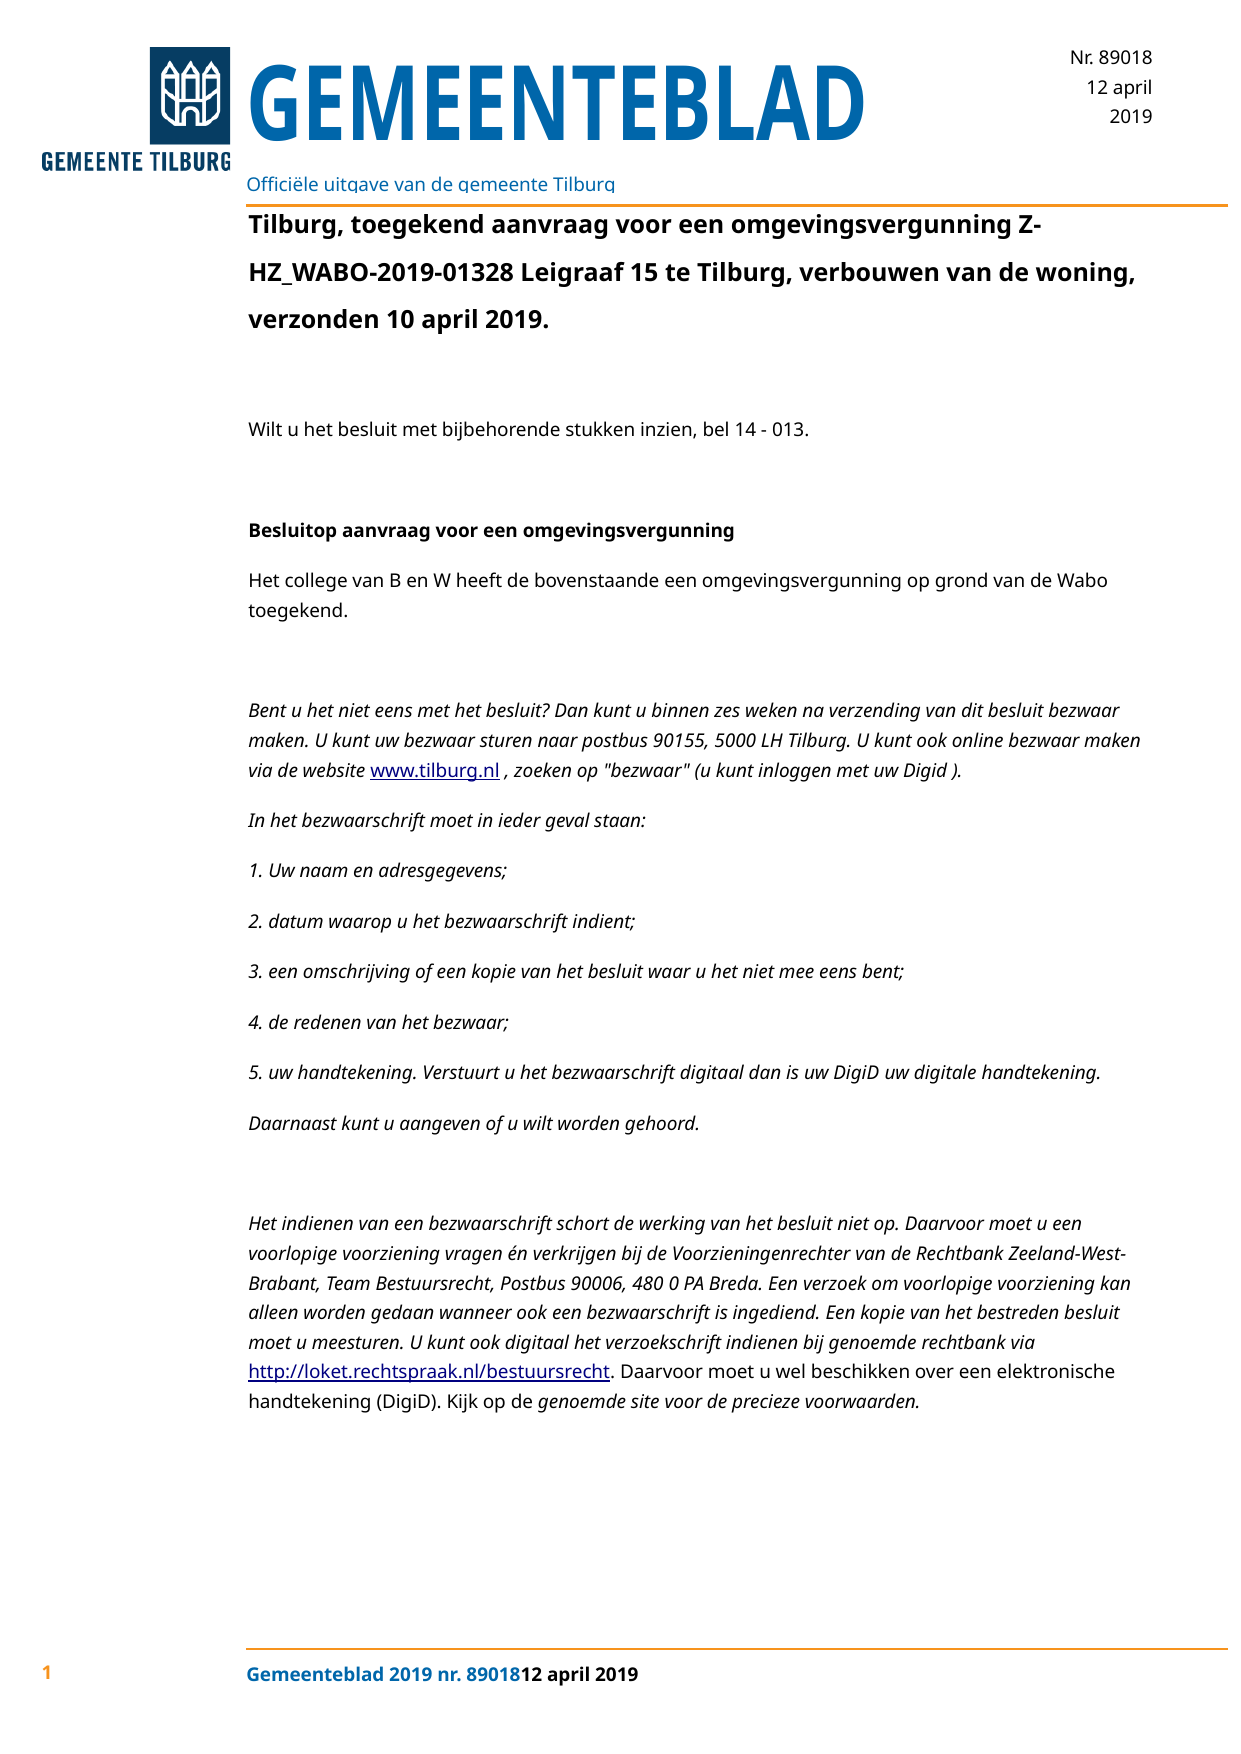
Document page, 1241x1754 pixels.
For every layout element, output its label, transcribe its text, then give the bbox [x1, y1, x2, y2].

text Het college van B en W heeft de bovenstaande een omgevingsvergunning op grond van de Wabo toegekend. [248, 567, 1152, 622]
text 4. de redenen van het bezwaar; [248, 1009, 1152, 1034]
text In het bezwaarschrift moet in ieder geval staan: [248, 807, 1152, 833]
text 1. Uw naam en adresgegevens; [248, 858, 1152, 883]
text Wilt u het besluit met bijbehorende stukken inzien, bel 14 - 013. [248, 416, 1152, 442]
text Bent u het niet eens met het besluit? Dan kunt u binnen zes weken na verzending van dit besluit bezwaar maken. U kunt uw bezwaar sturen naar postbus 90155, 5000 LH Tilburg. U kunt ook online bezwaar maken via de website www.tilburg.nl , zoeken op "bezwaar" (u kunt inloggen met uw Digid ). [248, 698, 1152, 782]
text Tilburg, toegekend aanvraag voor een omgevingsvergunning Z-HZ_WABO-2019-01328 Leigraaf 15 te Tilburg, verbouwen van de woning, verzonden 10 april 2019. [248, 207, 1152, 336]
picture [41, 47, 231, 172]
text 3. een omschrijving of een kopie van het besluit waar u het niet mee eens bent; [248, 958, 1152, 984]
text 2. datum waarop u het bezwaarschrift indient; [248, 908, 1152, 934]
text Besluitop aanvraag voor een omgevingsvergunning [248, 517, 1152, 542]
text Daarnaast kunt u aangeven of u wilt worden gehoord. [248, 1110, 1152, 1135]
text 5. uw handtekening. Verstuurt u het bezwaarschrift digitaal dan is uw DigiD uw digitale handtekening. [248, 1059, 1152, 1085]
text Het indienen van een bezwaarschrift schort de werking van het besluit niet op. Daarvoor moet u een voorlopige voorziening vragen én verkrijgen bij de Voorzieningenrechter van de Rechtbank Zeeland-West-Brabant, Team Bestuursrecht, Postbus 90006, 480 0 PA Breda. Een verzoek om voorlopige voorziening kan alleen worden gedaan wanneer ook een bezwaarschrift is ingediend. Een kopie van het bestreden besluit moet u meesturen. U kunt ook digitaal het verzoekschrift indienen bij genoemde rechtbank via http://loket.rechtspraak.nl/bestuursrecht. Daarvoor moet u wel beschikken over een elektronische handtekening (DigiD). Kijk op de genoemde site voor de precieze voorwaarden. [248, 1211, 1152, 1414]
